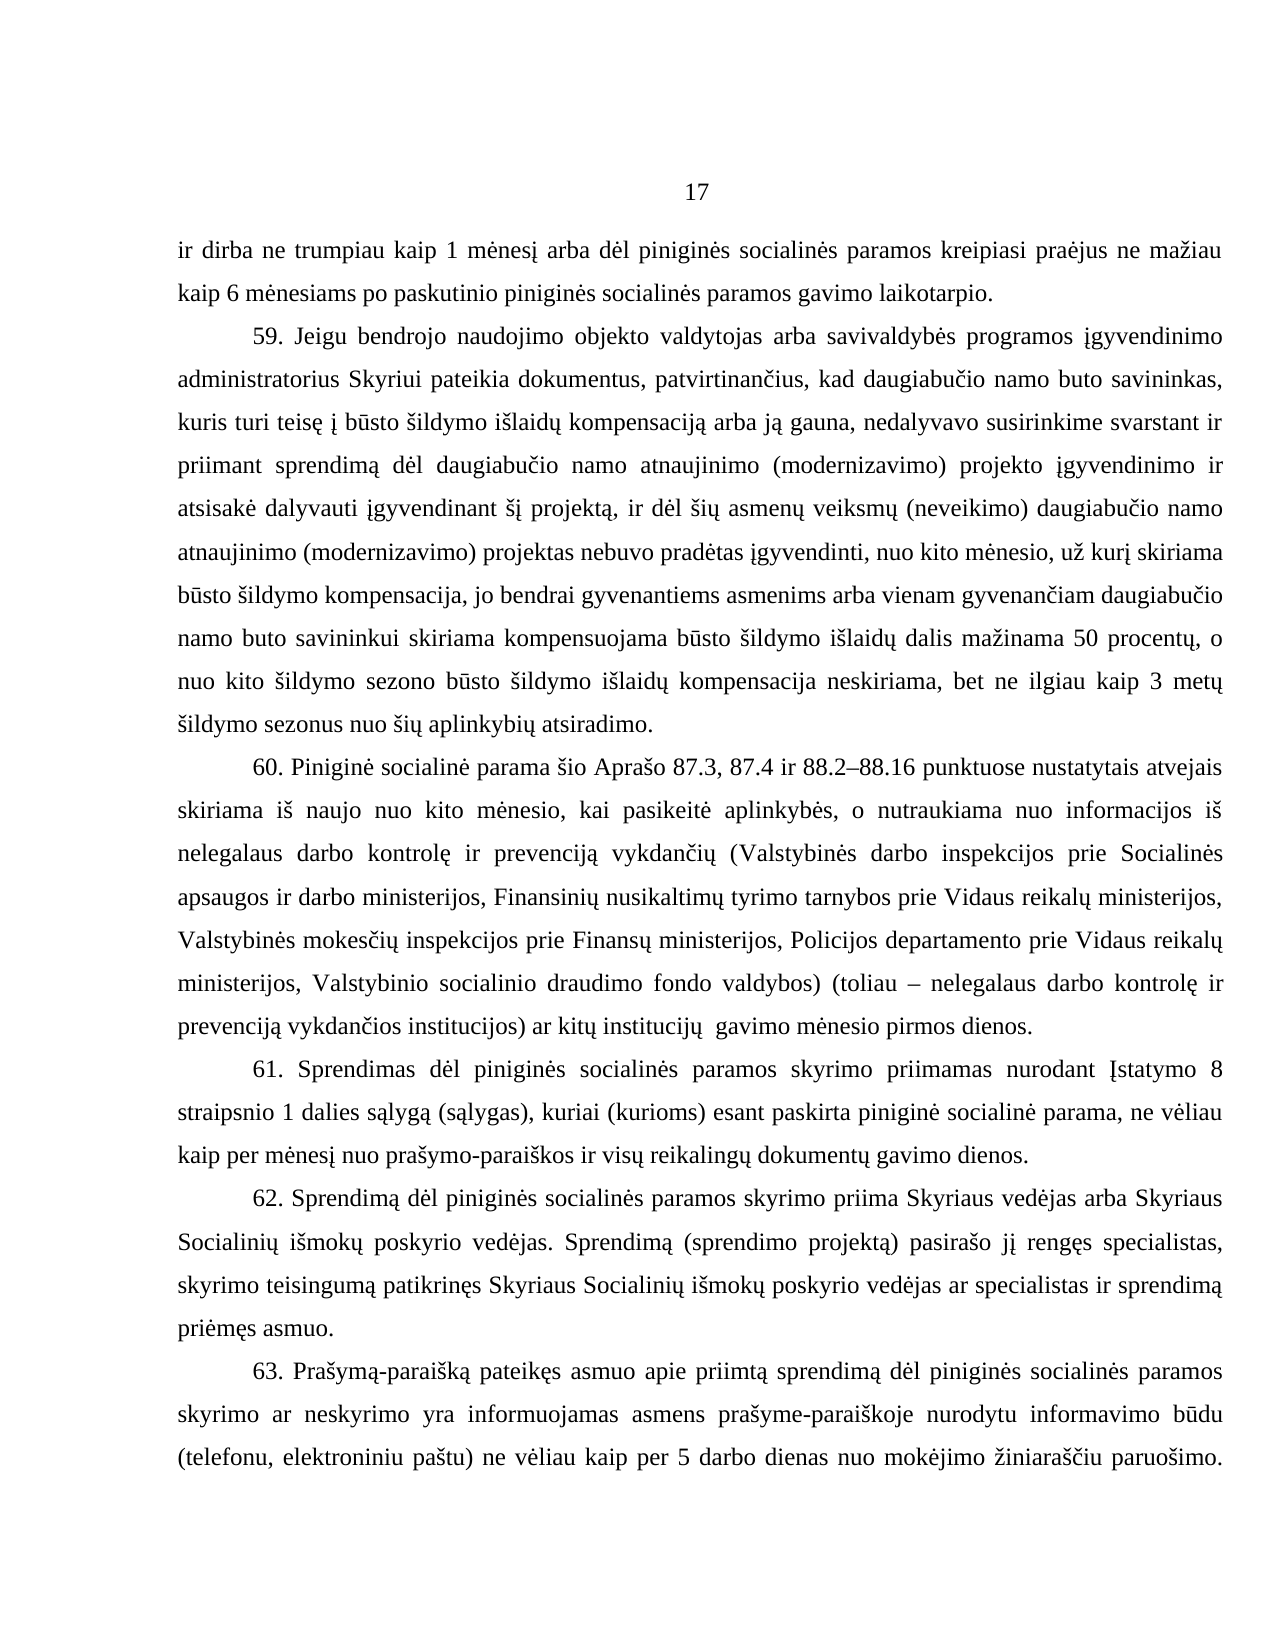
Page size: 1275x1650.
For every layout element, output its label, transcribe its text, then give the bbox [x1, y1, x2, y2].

text 63. Prašymą-paraišką pateikęs asmuo apie priimtą sprendimą dėl piniginės socialinės paramos skyrimo ar neskyrimo yra informuojamas asmens prašyme-paraiškoje nurodytu informavimo būdu (telefonu, elektroniniu paštu) ne vėliau kaip per 5 darbo dienas nuo mokėjimo žiniaraščiu paruošimo. [177, 1356, 1224, 1471]
text 62. Sprendimą dėl piniginės socialinės paramos skyrimo priima Skyriaus vedėjas arba Skyriaus Socialinių išmokų poskyrio vedėjas. Sprendimą (sprendimo projektą) pasirašo jį rengęs specialistas, skyrimo teisingumą patikrinęs Skyriaus Socialinių išmokų poskyrio vedėjas ar specialistas ir sprendimą priėmęs asmuo. [177, 1183, 1224, 1342]
text 59. Jeigu bendrojo naudojimo objekto valdytojas arba savivaldybės programos įgyvendinimo administratorius Skyriui pateikia dokumentus, patvirtinančius, kad daugiabučio namo buto savininkas, kuris turi teisę į būsto šildymo išlaidų kompensaciją arba ją gauna, nedalyvavo susirinkime svarstant ir priimant sprendimą dėl daugiabučio namo atnaujinimo (modernizavimo) projekto įgyvendinimo ir atsisakė dalyvauti įgyvendinant šį projektą, ir dėl šių asmenų veiksmų (neveikimo) daugiabučio namo atnaujinimo (modernizavimo) projektas nebuvo pradėtas įgyvendinti, nuo kito mėnesio, už kurį skiriama būsto šildymo kompensacija, jo bendrai gyvenantiems asmenims arba vienam gyvenančiam daugiabučio namo buto savininkui skiriama kompensuojama būsto šildymo išlaidų dalis mažinama 50 procentų, o nuo kito šildymo sezono būsto šildymo išlaidų kompensacija neskiriama, bet ne ilgiau kaip 3 metų šildymo sezonus nuo šių aplinkybių atsiradimo. [177, 321, 1224, 738]
text 61. Sprendimas dėl piniginės socialinės paramos skyrimo priimamas nurodant Įstatymo 8 straipsnio 1 dalies sąlygą (sąlygas), kuriai (kurioms) esant paskirta piniginė socialinė parama, ne vėliau kaip per mėnesį nuo prašymo-paraiškos ir visų reikalingų dokumentų gavimo dienos. [177, 1054, 1224, 1169]
text ir dirba ne trumpiau kaip 1 mėnesį arba dėl piniginės socialinės paramos kreipiasi praėjus ne mažiau kaip 6 mėnesiams po paskutinio piniginės socialinės paramos gavimo laikotarpio. [177, 235, 1224, 307]
text 60. Piniginė socialinė parama šio Aprašo 87.3, 87.4 ir 88.2–88.16 punktuose nustatytais atvejais skiriama iš naujo nuo kito mėnesio, kai pasikeitė aplinkybės, o nutraukiama nuo informacijos iš nelegalaus darbo kontrolę ir prevenciją vykdančių (Valstybinės darbo inspekcijos prie Socialinės apsaugos ir darbo ministerijos, Finansinių nusikaltimų tyrimo tarnybos prie Vidaus reikalų ministerijos, Valstybinės mokesčių inspekcijos prie Finansų ministerijos, Policijos departamento prie Vidaus reikalų ministerijos, Valstybinio socialinio draudimo fondo valdybos) (toliau – nelegalaus darbo kontrolę ir prevenciją vykdančios institucijos) ar kitų institucijų gavimo mėnesio pirmos dienos. [177, 752, 1224, 1040]
